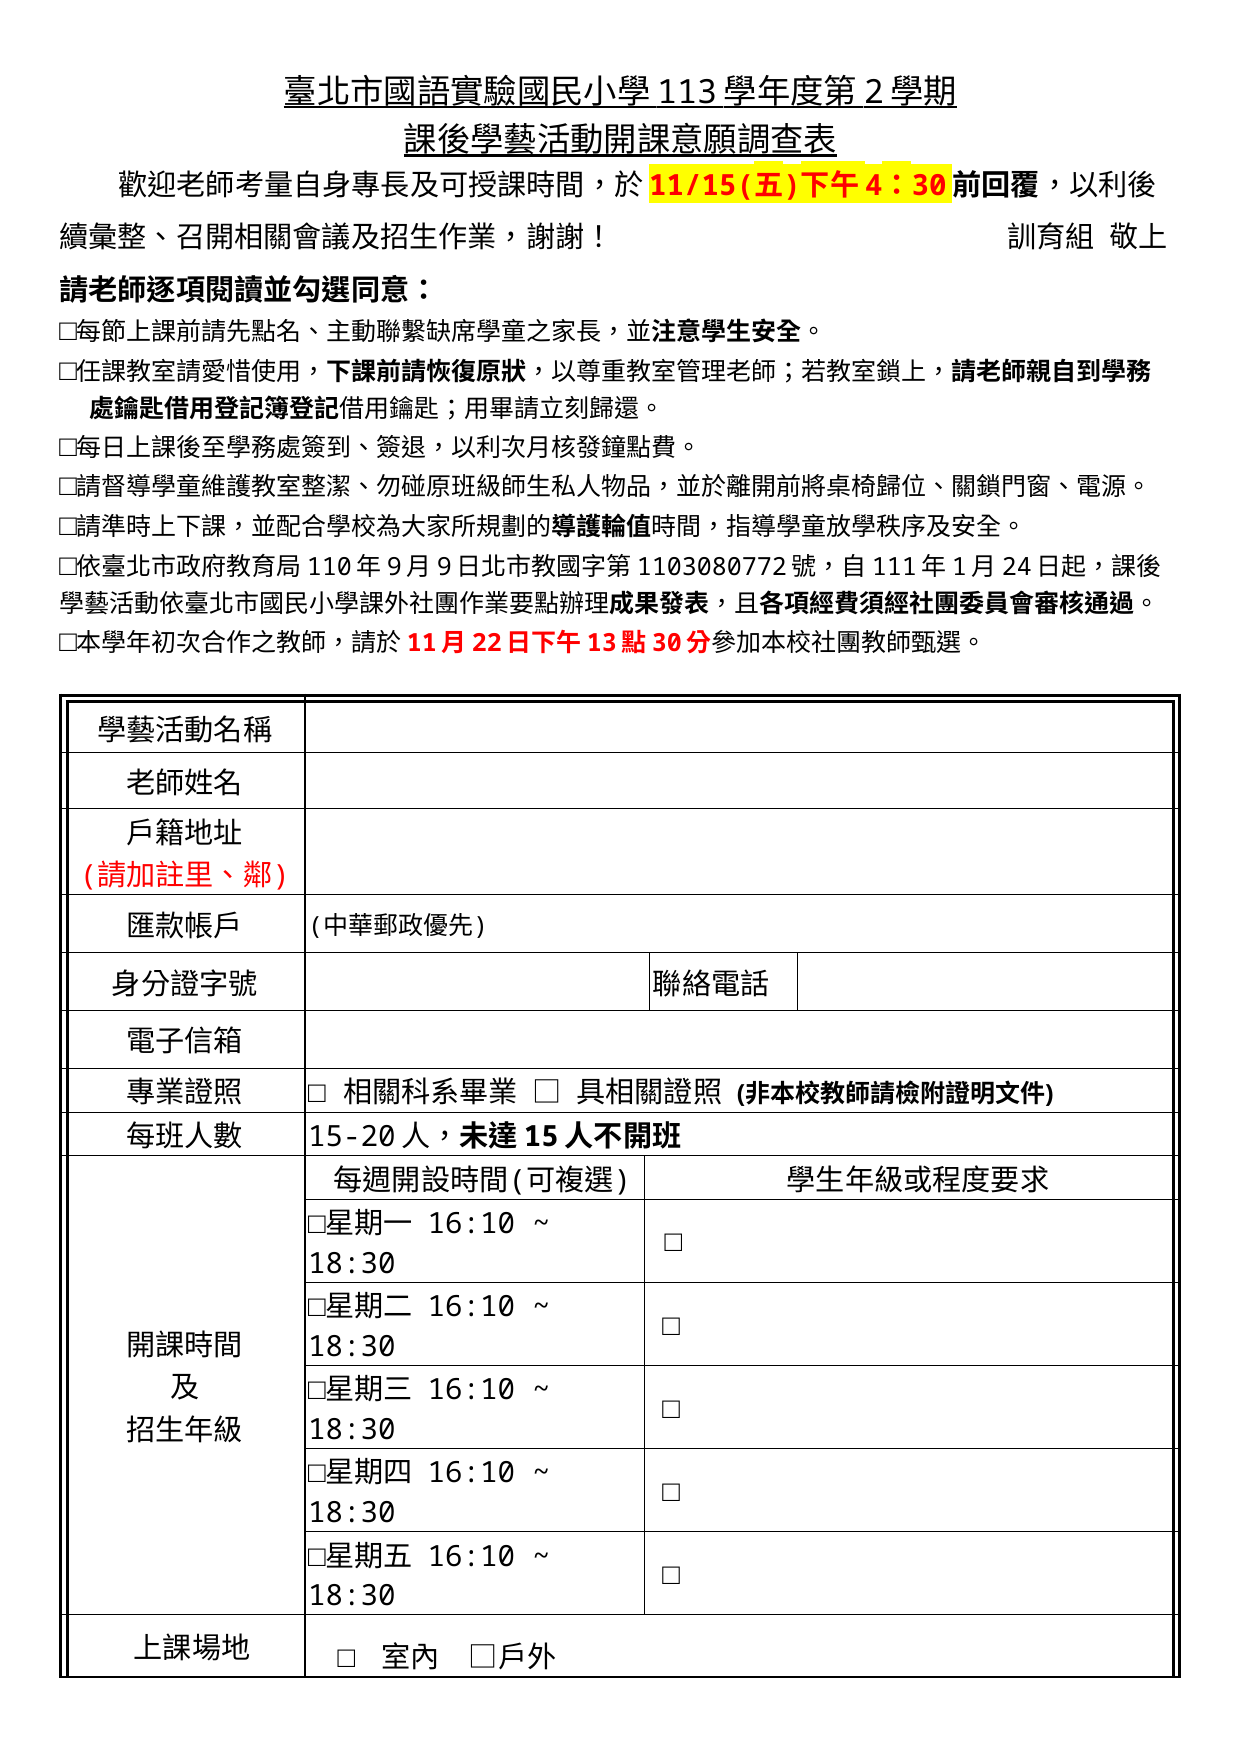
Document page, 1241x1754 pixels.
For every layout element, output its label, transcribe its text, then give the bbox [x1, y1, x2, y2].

table_cell 電子信箱 [69, 1011, 304, 1067]
table_cell 室內 □戶外 [306, 1615, 1172, 1676]
table_cell 每班人數 [69, 1113, 304, 1155]
table_cell [306, 953, 649, 1010]
table_cell 上課場地 [69, 1615, 304, 1676]
text 歡迎老師考量自身專長及可授課時間，於11/15(五)下午4：30前回覆，以利後續彙整、召開相關會議及招生作業，謝謝！ 訓育組 敬上 [59, 161, 1181, 256]
table_cell □ [645, 1200, 1172, 1282]
table_cell □ [645, 1532, 1172, 1614]
table_header [306, 703, 1172, 752]
table_header 學藝活動名稱 [64, 697, 304, 752]
text 臺北市國語實驗國民小學113學年度第2學期 [59, 64, 1181, 113]
table_cell □星期五 16:10 ~ 18:30 [306, 1532, 644, 1614]
table_cell 匯款帳戶 [69, 895, 304, 952]
table_cell 學生年級或程度要求 [645, 1156, 1172, 1198]
table_cell 身分證字號 [69, 953, 304, 1010]
table_cell 開課時間 及 招生年級 [69, 1156, 304, 1614]
table_cell □ [645, 1283, 1172, 1365]
text 課後學藝活動開課意願調查表 [59, 113, 1181, 161]
table_cell 專業證照 [69, 1069, 304, 1112]
table_cell 聯絡電話 [650, 953, 797, 1010]
text □請督導學童維護教室整潔、勿碰原班級師生私人物品，並於離開前將桌椅歸位、關鎖門窗、電源。 [59, 464, 1181, 504]
table_cell 老師姓名 [69, 753, 304, 808]
table_cell □星期三 16:10 ~ 18:30 [306, 1366, 644, 1448]
text □任課教室請愛惜使用，下課前請恢復原狀，以尊重教室管理老師；若教室鎖上，請老師親自到學務 [59, 349, 1181, 388]
table_cell [798, 953, 1172, 1010]
table_cell 戶籍地址 (請加註里、鄰) [69, 809, 304, 894]
table_cell [306, 1011, 1172, 1067]
text □每日上課後至學務處簽到、簽退，以利次月核發鐘點費。 [59, 425, 1181, 464]
table_cell □ [645, 1366, 1172, 1448]
table_cell [306, 753, 1172, 808]
table_cell □星期二 16:10 ~ 18:30 [306, 1283, 644, 1365]
text 請老師逐項閱讀並勾選同意： [59, 267, 1181, 309]
text □依臺北市政府教育局110年9月9日北市教國字第1103080772號，自111年1月24日起，課後學藝活動依臺北市國民小學課外社團作業要點辦理成果發表，且各項經費須經社團委員會審核通過。 [59, 544, 1181, 620]
table_cell (中華郵政優先) [306, 895, 1172, 952]
text □本學年初次合作之教師，請於11月22日下午13點30分參加本校社團教師甄選。 [59, 620, 1181, 659]
table_header [306, 697, 1176, 752]
table_cell [306, 809, 1172, 894]
text □請準時上下課，並配合學校為大家所規劃的導護輪值時間，指導學童放學秩序及安全。 [59, 504, 1181, 544]
table_cell 15-20人，未達15人不開班 [306, 1113, 1172, 1155]
table_cell 每週開設時間(可複選) [306, 1156, 644, 1198]
table_cell □星期四 16:10 ~ 18:30 [306, 1449, 644, 1531]
table_cell □ [645, 1449, 1172, 1531]
text □每節上課前請先點名、主動聯繫缺席學童之家長，並注意學生安全。 [59, 309, 1181, 349]
table_cell □星期一 16:10 ~ 18:30 [306, 1200, 644, 1282]
text 處鑰匙借用登記簿登記借用鑰匙；用畢請立刻歸還。 [59, 388, 1181, 425]
table_cell □ 相關科系畢業 □ 具相關證照 (非本校教師請檢附證明文件) [306, 1069, 1172, 1112]
